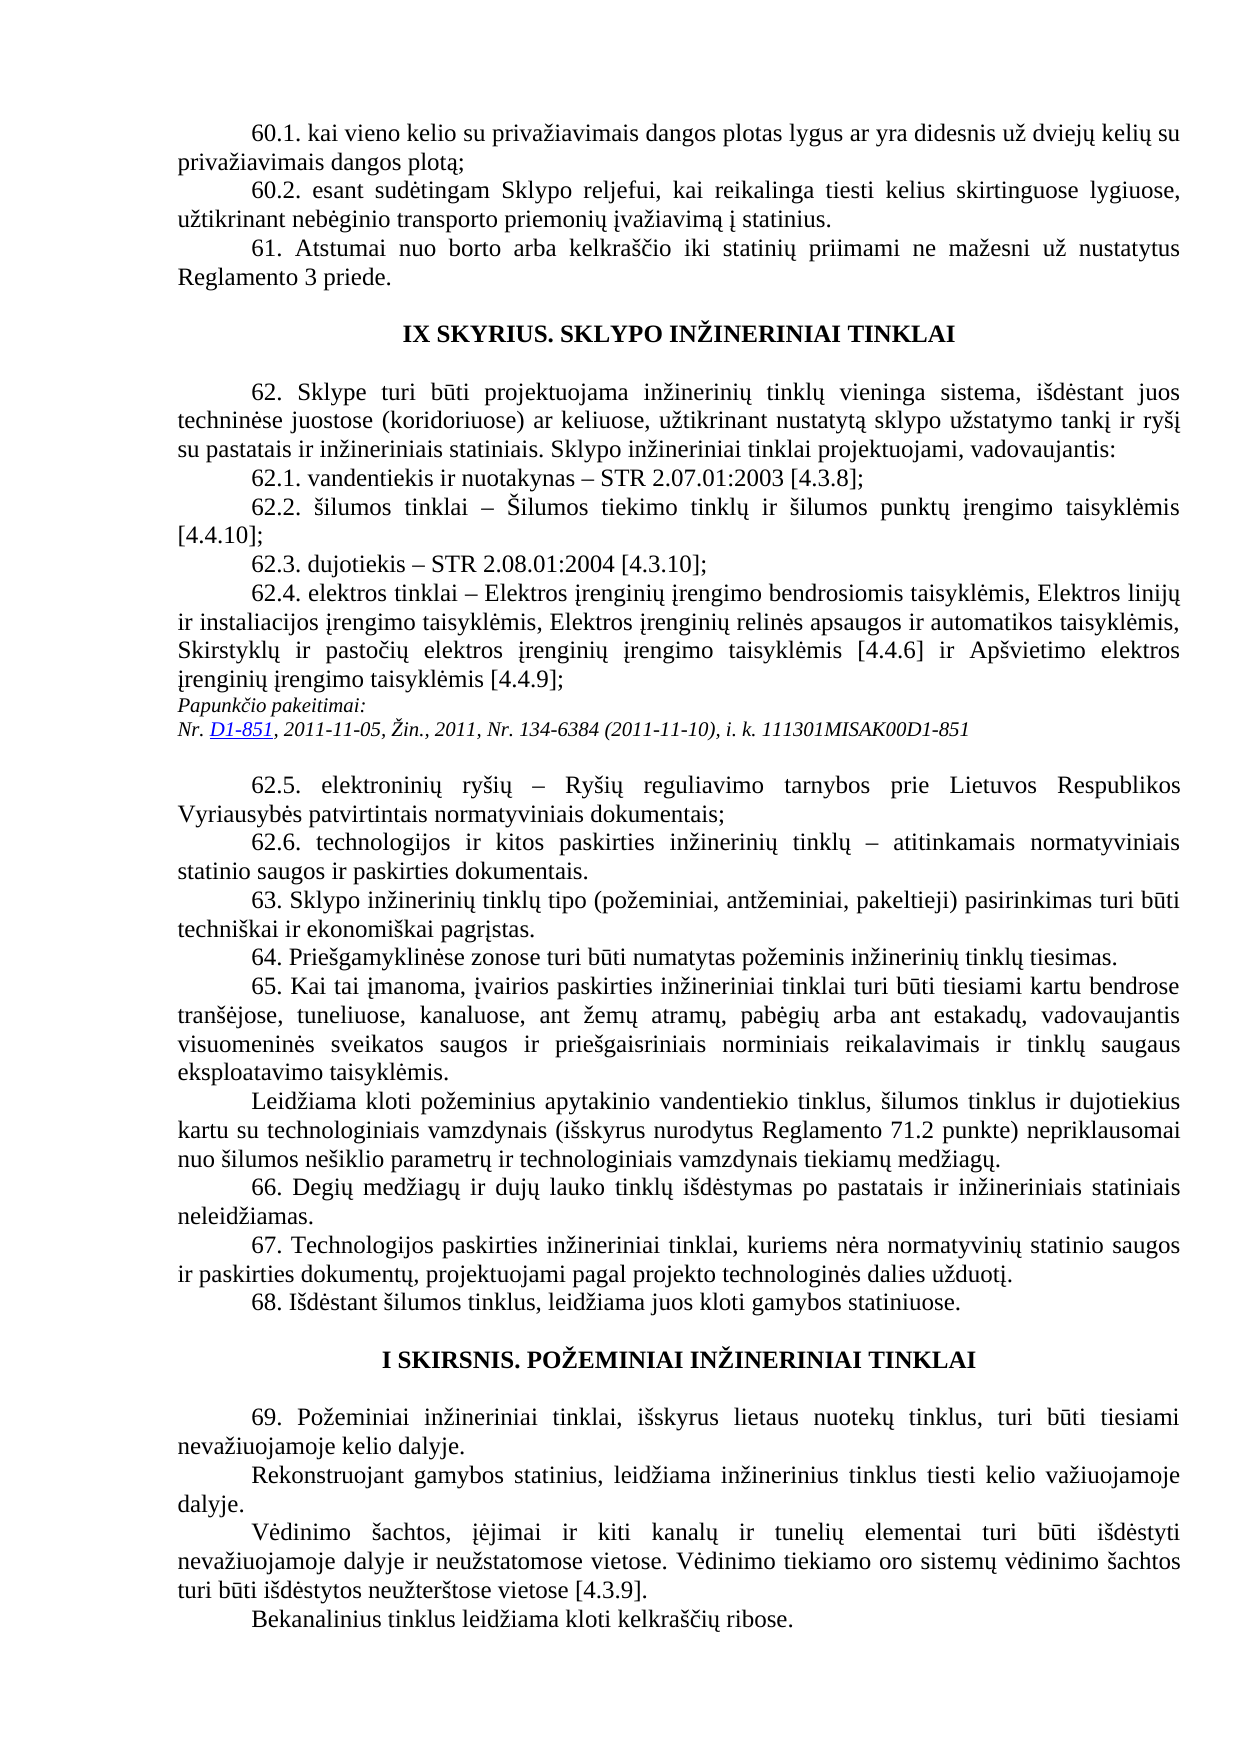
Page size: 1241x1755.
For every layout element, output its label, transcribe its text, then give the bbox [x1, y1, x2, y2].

text 63. Sklypo inžinerinių tinklų tipo (požeminiai, antžeminiai, pakeltieji) pasirinkimas turi būti techniškai ir ekonomiškai pagrįstas. [177, 885, 1181, 942]
text 65. Kai tai įmanoma, įvairios paskirties inžineriniai tinklai turi būti tiesiami kartu bendrose tranšėjose, tuneliuose, kanaluose, ant žemų atramų, pabėgių arba ant estakadų, vadovaujantis visuomeninės sveikatos saugos ir priešgaisriniais norminiais reikalavimais ir tinklų saugaus eksploatavimo taisyklėmis. [177, 971, 1181, 1086]
text 66. Degių medžiagų ir dujų lauko tinklų išdėstymas po pastatais ir inžineriniais statiniais neleidžiamas. [177, 1172, 1181, 1230]
text 62.1. vandentiekis ir nuotakynas – STR 2.07.01:2003 [4.3.8]; [177, 463, 1181, 492]
text Papunkčio pakeitimai: [177, 693, 1181, 717]
text 64. Priešgamyklinėse zonose turi būti numatytas požeminis inžinerinių tinklų tiesimas. [177, 942, 1181, 971]
text 69. Požeminiai inžineriniai tinklai, išskyrus lietaus nuotekų tinklus, turi būti tiesiami nevažiuojamoje kelio dalyje. [177, 1402, 1181, 1460]
text 62.3. dujotiekis – STR 2.08.01:2004 [4.3.10]; [177, 549, 1181, 578]
text 60.2. esant sudėtingam Sklypo reljefui, kai reikalinga tiesti kelius skirtinguose lygiuose, užtikrinant nebėginio transporto priemonių įvažiavimą į statinius. [177, 176, 1181, 233]
text 62.2. šilumos tinklai – Šilumos tiekimo tinklų ir šilumos punktų įrengimo taisyklėmis [4.4.10]; [177, 492, 1181, 549]
text 61. Atstumai nuo borto arba kelkraščio iki statinių priimami ne mažesni už nustatytus Reglamento 3 priede. [177, 233, 1181, 291]
text Leidžiama kloti požeminius apytakinio vandentiekio tinklus, šilumos tinklus ir dujotiekius kartu su technologiniais vamzdynais (išskyrus nurodytus Reglamento 71.2 punkte) nepriklausomai nuo šilumos nešiklio parametrų ir technologiniais vamzdynais tiekiamų medžiagų. [177, 1086, 1181, 1172]
text 62.4. elektros tinklai – Elektros įrenginių įrengimo bendrosiomis taisyklėmis, Elektros linijų ir instaliacijos įrengimo taisyklėmis, Elektros įrenginių relinės apsaugos ir automatikos taisyklėmis, Skirstyklų ir pastočių elektros įrenginių įrengimo taisyklėmis [4.4.6] ir Apšvietimo elektros įrenginių įrengimo taisyklėmis [4.4.9]; [177, 578, 1181, 693]
text I SKIRSNIS. POŽEMINIAI INŽINERINIAI TINKLAI [177, 1345, 1181, 1374]
text 62. Sklype turi būti projektuojama inžinerinių tinklų vieninga sistema, išdėstant juos techninėse juostose (koridoriuose) ar keliuose, užtikrinant nustatytą sklypo užstatymo tankį ir ryšį su pastatais ir inžineriniais statiniais. Sklypo inžineriniai tinklai projektuojami, vadovaujantis: [177, 377, 1181, 463]
text Rekonstruojant gamybos statinius, leidžiama inžinerinius tinklus tiesti kelio važiuojamoje dalyje. [177, 1460, 1181, 1517]
text Bekanalinius tinklus leidžiama kloti kelkraščių ribose. [177, 1604, 1181, 1632]
text 67. Technologijos paskirties inžineriniai tinklai, kuriems nėra normatyvinių statinio saugos ir paskirties dokumentų, projektuojami pagal projekto technologinės dalies užduotį. [177, 1230, 1181, 1287]
text 68. Išdėstant šilumos tinklus, leidžiama juos kloti gamybos statiniuose. [177, 1287, 1181, 1316]
text IX SKYRIUS. SKLYPO INŽINERINIAI TINKLAI [177, 319, 1181, 348]
text 62.6. technologijos ir kitos paskirties inžinerinių tinklų – atitinkamais normatyviniais statinio saugos ir paskirties dokumentais. [177, 827, 1181, 885]
text Nr. D1-851, 2011-11-05, Žin., 2011, Nr. 134-6384 (2011-11-10), i. k. 111301MISAK00D1-851 [177, 717, 1181, 741]
text 62.5. elektroninių ryšių – Ryšių reguliavimo tarnybos prie Lietuvos Respublikos Vyriausybės patvirtintais normatyviniais dokumentais; [177, 770, 1181, 827]
text Vėdinimo šachtos, įėjimai ir kiti kanalų ir tunelių elementai turi būti išdėstyti nevažiuojamoje dalyje ir neužstatomose vietose. Vėdinimo tiekiamo oro sistemų vėdinimo šachtos turi būti išdėstytos neužterštose vietose [4.3.9]. [177, 1517, 1181, 1604]
text 60.1. kai vieno kelio su privažiavimais dangos plotas lygus ar yra didesnis už dviejų kelių su privažiavimais dangos plotą; [177, 118, 1181, 176]
